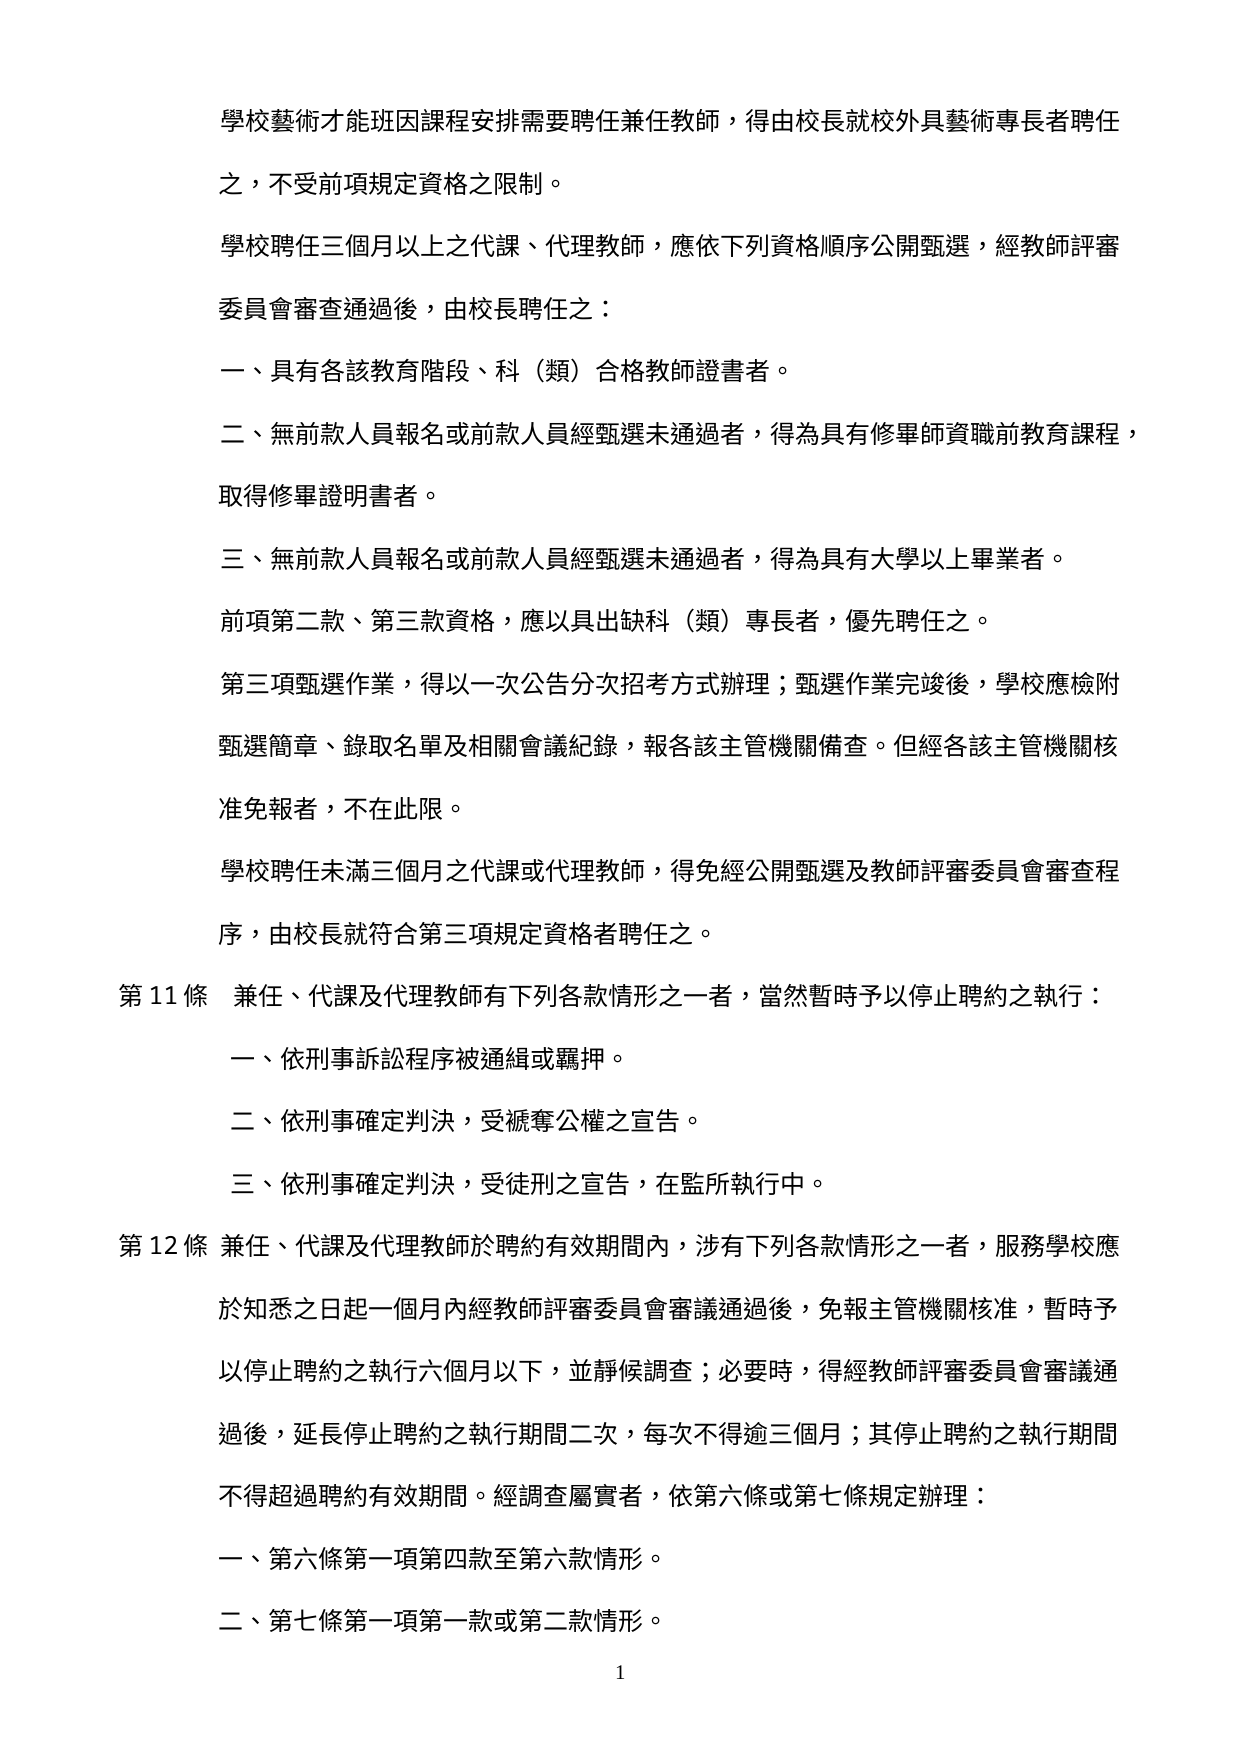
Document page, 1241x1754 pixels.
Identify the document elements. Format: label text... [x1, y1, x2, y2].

text 三、無前款人員報名或前款人員經甄選未通過者，得為具有大學以上畢業者。 [219, 516, 1122, 578]
text 學校藝術才能班因課程安排需要聘任兼任教師，得由校長就校外具藝術專長者聘任之，不受前項規定資格之限制。 [219, 78, 1122, 203]
text 二、無前款人員報名或前款人員經甄選未通過者，得為具有修畢師資職前教育課程，取得修畢證明書者。 [219, 391, 1122, 516]
text 學校聘任未滿三個月之代課或代理教師，得免經公開甄選及教師評審委員會審查程序，由校長就符合第三項規定資格者聘任之。 [219, 828, 1122, 953]
text 三、依刑事確定判決，受徒刑之宣告，在監所執行中。 [231, 1141, 1122, 1203]
text 二、第七條第一項第一款或第二款情形。 [118, 1578, 1122, 1641]
text 第11條 兼任、代課及代理教師有下列各款情形之一者，當然暫時予以停止聘約之執行： [118, 953, 1122, 1016]
text 第12條 兼任、代課及代理教師於聘約有效期間內，涉有下列各款情形之一者，服務學校應於知悉之日起一個月內經教師評審委員會審議通過後，免報主管機關核准，暫時予以停止聘約之執行六個月以下，並靜候調查；必要時，得經教師評審委員會審議通過後，延長停止聘約之執行期間二次，每次不得逾三個月；其停止聘約之執行期間不得超過聘約有效期間。經調查屬實者，依第六條或第七條規定辦理： [118, 1203, 1122, 1516]
text 前項第二款、第三款資格，應以具出缺科（類）專長者，優先聘任之。 [219, 578, 1122, 641]
text 一、具有各該教育階段、科（類）合格教師證書者。 [219, 328, 1122, 391]
text 一、依刑事訴訟程序被通緝或羈押。 [231, 1016, 1122, 1078]
text 二、依刑事確定判決，受褫奪公權之宣告。 [231, 1078, 1122, 1141]
text 一、第六條第一項第四款至第六款情形。 [118, 1516, 1122, 1578]
text 學校聘任三個月以上之代課、代理教師，應依下列資格順序公開甄選，經教師評審委員會審查通過後，由校長聘任之： [219, 203, 1122, 328]
text 第三項甄選作業，得以一次公告分次招考方式辦理；甄選作業完竣後，學校應檢附甄選簡章、錄取名單及相關會議紀錄，報各該主管機關備查。但經各該主管機關核准免報者，不在此限。 [219, 641, 1122, 828]
